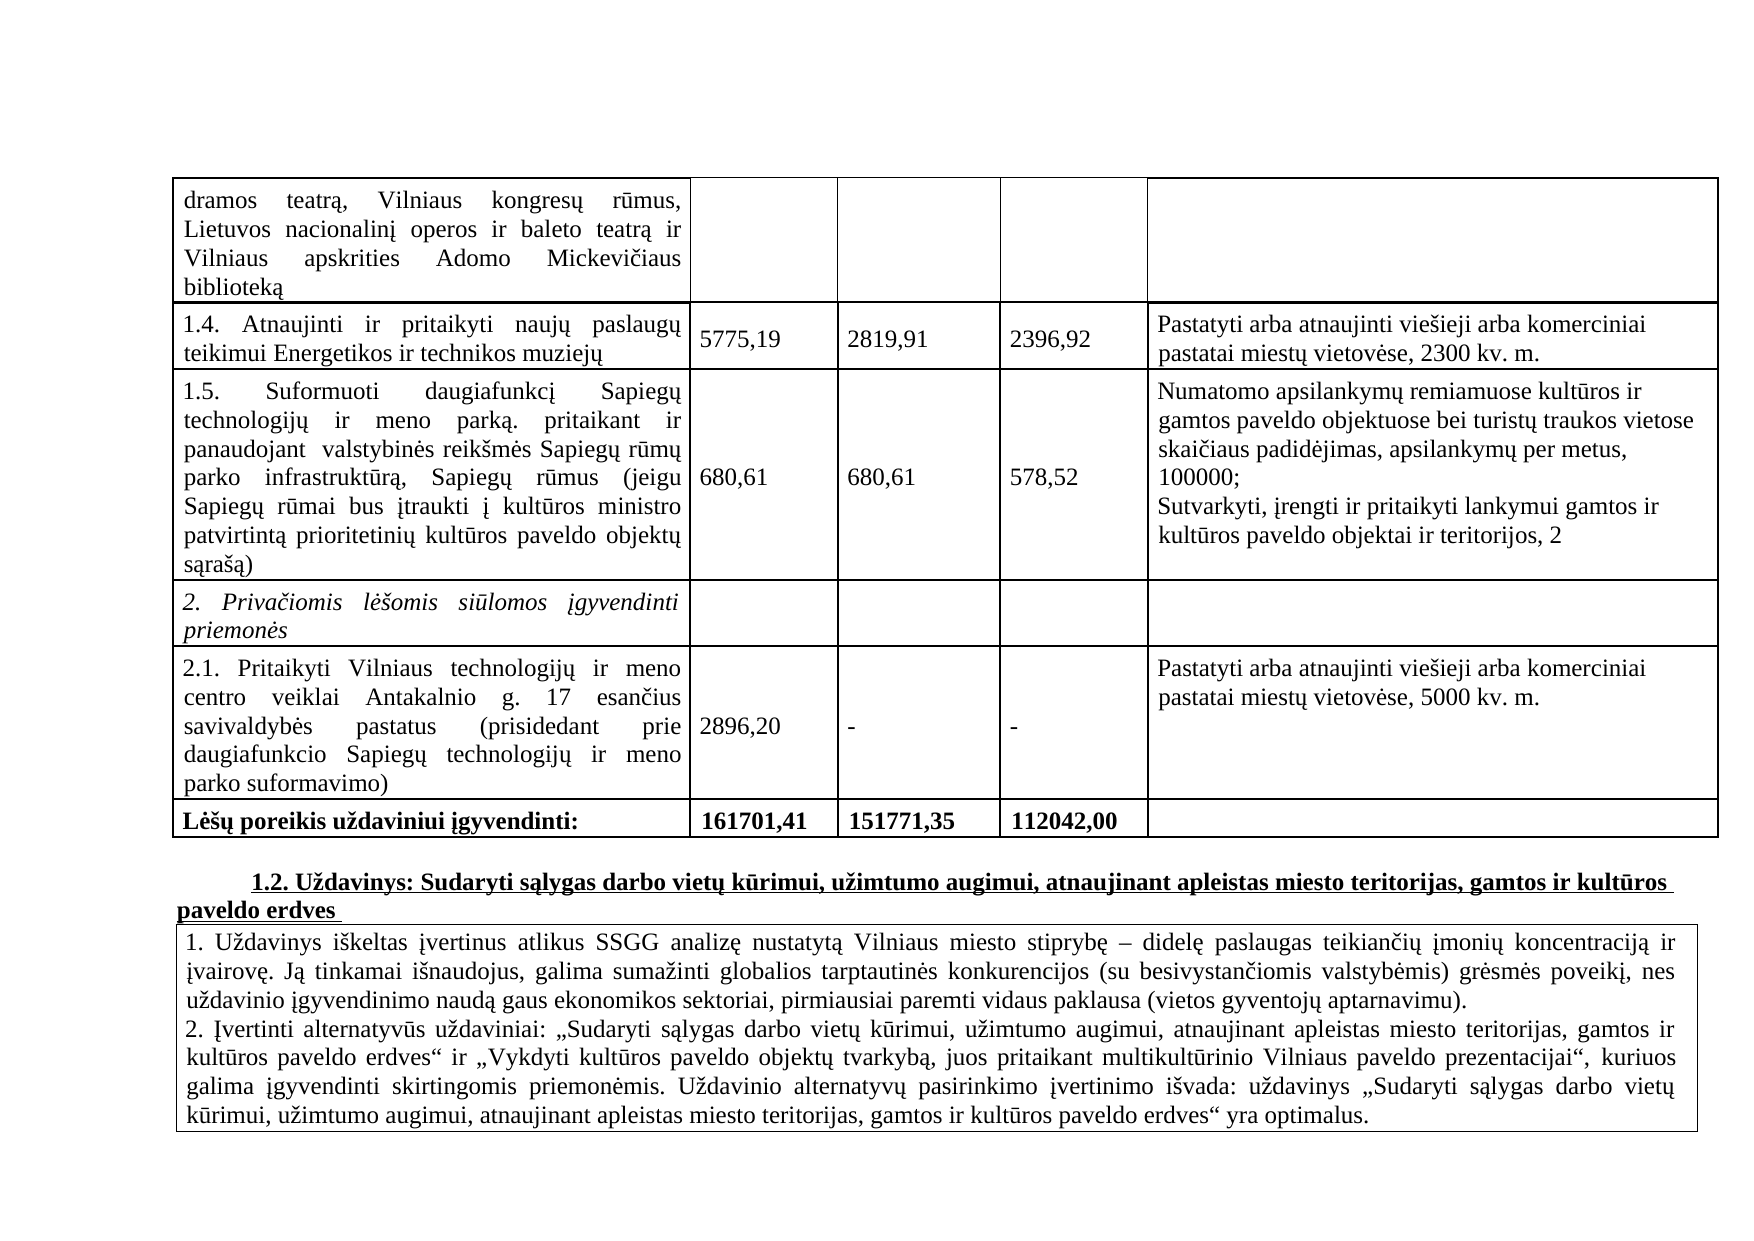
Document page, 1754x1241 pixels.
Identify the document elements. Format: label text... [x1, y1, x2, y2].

table_cell Lėšų poreikis uždaviniui įgyvendinti: [174, 800, 689, 836]
table_cell [1001, 178, 1147, 301]
table_cell Numatomo apsilankymų remiamuose kultūros ir gamtos paveldo objektuose bei turistų traukos vietose skaičiaus padidėjimas, apsilankymų per metus, 100000; Sutvarkyti, įrengti ir pritaikyti lankymui gamtos ir kultūros paveldo objektai ir teritorijos, 2 [1149, 370, 1717, 578]
table_cell 680,61 [839, 370, 999, 578]
table_cell Pastatyti arba atnaujinti viešieji arba komerciniai pastatai miestų vietovėse, 2300 kv. m. [1149, 304, 1717, 368]
table_cell 5775,19 [691, 303, 837, 368]
table_cell 1.5. Suformuoti daugiafunkcį Sapiegų technologijų ir meno parką. pritaikant ir panaudojant valstybinės reikšmės Sapiegų rūmų parko infrastruktūrą, Sapiegų rūmus (jeigu Sapiegų rūmai bus įtraukti į kultūros ministro patvirtintą prioritetinių kultūros paveldo objektų sąrašą) [174, 370, 689, 578]
table_cell [691, 581, 837, 645]
table_cell dramos teatrą, Vilniaus kongresų rūmus, Lietuvos nacionalinį operos ir baleto teatrą ir Vilniaus apskrities Adomo Mickevičiaus biblioteką [174, 179, 690, 301]
table_cell [1149, 581, 1717, 645]
table_cell 578,52 [1001, 370, 1147, 578]
table_cell [838, 178, 1000, 301]
table_cell [839, 581, 999, 645]
table_cell - [839, 647, 999, 798]
table_cell 2819,91 [839, 303, 999, 368]
table_cell - [1001, 647, 1147, 798]
table_cell 2396,92 [1001, 303, 1147, 368]
table_cell 2. Privačiomis lėšomis siūlomos įgyvendinti priemonės [174, 581, 689, 645]
table_cell 161701,41 [691, 800, 837, 836]
table_cell 2.1. Pritaikyti Vilniaus technologijų ir meno centro veiklai Antakalnio g. 17 esančius savivaldybės pastatus (prisidedant prie daugiafunkcio Sapiegų technologijų ir meno parko suformavimo) [174, 647, 689, 798]
text 1. Uždavinys iškeltas įvertinus atlikus SSGG analizę nustatytą Vilniaus miesto stiprybę – didelę paslaugas teikiančių įmonių koncentraciją ir įvairovę. Ją tinkamai išnaudojus, galima sumažinti globalios tarptautinės konkurencijos (su besivystančiomis valstybėmis) grėsmės poveikį, nes uždavinio įgyvendinimo naudą gaus ekonomikos sektoriai, pirmiausiai paremti vidaus paklausa (vietos gyventojų aptarnavimu). [177, 925, 1697, 1011]
table_cell 680,61 [691, 370, 837, 578]
table_cell [1149, 800, 1717, 836]
text 2. Įvertinti alternatyvūs uždaviniai: „Sudaryti sąlygas darbo vietų kūrimui, užimtumo augimui, atnaujinant apleistas miesto teritorijas, gamtos ir kultūros paveldo erdves“ ir „Vykdyti kultūros paveldo objektų tvarkybą, juos pritaikant multikultūrinio Vilniaus paveldo prezentacijai“, kuriuos galima įgyvendinti skirtingomis priemonėmis. Uždavinio alternatyvų pasirinkimo įvertinimo išvada: uždavinys „Sudaryti sąlygas darbo vietų kūrimui, užimtumo augimui, atnaujinant apleistas miesto teritorijas, gamtos ir kultūros paveldo erdves“ yra optimalus. [177, 1011, 1697, 1131]
table_cell 151771,35 [839, 800, 999, 836]
table_cell [691, 178, 837, 301]
table_cell [1148, 179, 1717, 301]
text 1.2. Uždavinys: Sudaryti sąlygas darbo vietų kūrimui, užimtumo augimui, atnaujinant apleistas miesto teritorijas, gamtos ir kultūros paveldo erdves [177, 867, 1742, 924]
table_cell Pastatyti arba atnaujinti viešieji arba komerciniai pastatai miestų vietovėse, 5000 kv. m. [1149, 647, 1717, 798]
table_cell 112042,00 [1001, 800, 1147, 836]
table_cell 1.4. Atnaujinti ir pritaikyti naujų paslaugų teikimui Energetikos ir technikos muziejų [174, 304, 689, 368]
table_cell [1001, 581, 1147, 645]
table_cell 2896,20 [691, 647, 837, 798]
